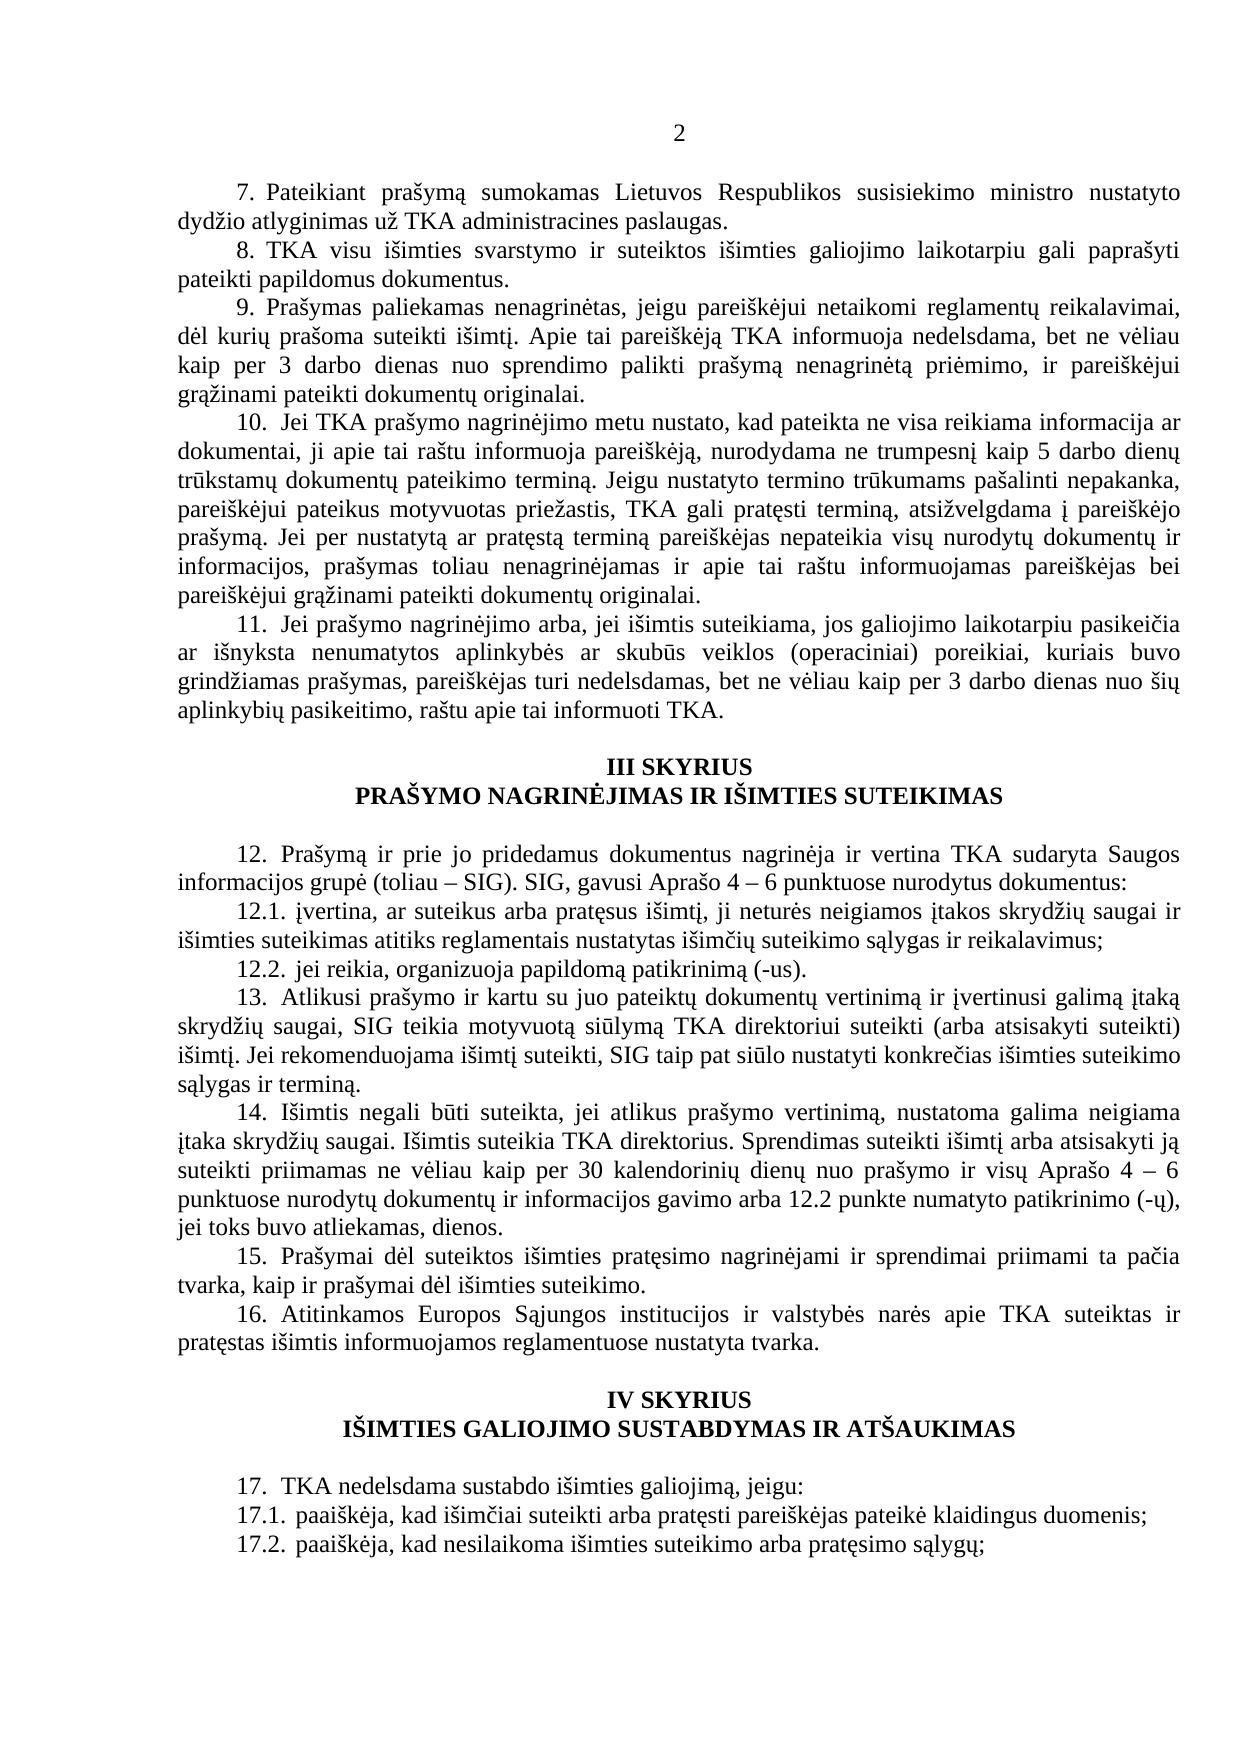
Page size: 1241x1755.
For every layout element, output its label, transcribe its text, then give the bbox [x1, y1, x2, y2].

text 13. Atlikusi prašymo ir kartu su juo pateiktų dokumentų vertinimą ir įvertinusi galimą įtaką skrydžių saugai, SIG teikia motyvuotą siūlymą TKA direktoriui suteikti (arba atsisakyti suteikti) išimtį. Jei rekomenduojama išimtį suteikti, SIG taip pat siūlo nustatyti konkrečias išimties suteikimo sąlygas ir terminą. [177, 982, 1181, 1097]
text 10. Jei TKA prašymo nagrinėjimo metu nustato, kad pateikta ne visa reikiama informacija ar dokumentai, ji apie tai raštu informuoja pareiškėją, nurodydama ne trumpesnį kaip 5 darbo dienų trūkstamų dokumentų pateikimo terminą. Jeigu nustatyto termino trūkumams pašalinti nepakanka, pareiškėjui pateikus motyvuotas priežastis, TKA gali pratęsti terminą, atsižvelgdama į pareiškėjo prašymą. Jei per nustatytą ar pratęstą terminą pareiškėjas nepateikia visų nurodytų dokumentų ir informacijos, prašymas toliau nenagrinėjamas ir apie tai raštu informuojamas pareiškėjas bei pareiškėjui grąžinami pateikti dokumentų originalai. [177, 407, 1181, 609]
text IV SKYRIUS [177, 1385, 1181, 1414]
text 17. TKA nedelsdama sustabdo išimties galiojimą, jeigu: [177, 1471, 1181, 1500]
text 12.1. įvertina, ar suteikus arba pratęsus išimtį, ji neturės neigiamos įtakos skrydžių saugai ir išimties suteikimas atitiks reglamentais nustatytas išimčių suteikimo sąlygas ir reikalavimus; [177, 896, 1181, 954]
text 17.2. paaiškėja, kad nesilaikoma išimties suteikimo arba pratęsimo sąlygų; [177, 1529, 1181, 1557]
text PRAŠYMO NAGRINĖJIMAS IR IŠIMTIES SUTEIKIMAS [177, 781, 1181, 810]
text IŠIMTIES GALIOJIMO SUSTABDYMAS IR ATŠAUKIMAS [177, 1414, 1181, 1442]
text 17.1. paaiškėja, kad išimčiai suteikti arba pratęsti pareiškėjas pateikė klaidingus duomenis; [177, 1500, 1181, 1529]
text 16. Atitinkamos Europos Sąjungos institucijos ir valstybės narės apie TKA suteiktas ir pratęstas išimtis informuojamos reglamentuose nustatyta tvarka. [177, 1299, 1181, 1356]
text III SKYRIUS [177, 752, 1181, 781]
text 12. Prašymą ir prie jo pridedamus dokumentus nagrinėja ir vertina TKA sudaryta Saugos informacijos grupė (toliau – SIG). SIG, gavusi Aprašo 4 – 6 punktuose nurodytus dokumentus: [177, 839, 1181, 896]
text 15. Prašymai dėl suteiktos išimties pratęsimo nagrinėjami ir sprendimai priimami ta pačia tvarka, kaip ir prašymai dėl išimties suteikimo. [177, 1241, 1181, 1299]
text 8. TKA visu išimties svarstymo ir suteiktos išimties galiojimo laikotarpiu gali paprašyti pateikti papildomus dokumentus. [177, 235, 1181, 292]
text 7. Pateikiant prašymą sumokamas Lietuvos Respublikos susisiekimo ministro nustatyto dydžio atlyginimas už TKA administracines paslaugas. [177, 177, 1181, 235]
text 14. Išimtis negali būti suteikta, jei atlikus prašymo vertinimą, nustatoma galima neigiama įtaka skrydžių saugai. Išimtis suteikia TKA direktorius. Sprendimas suteikti išimtį arba atsisakyti ją suteikti priimamas ne vėliau kaip per 30 kalendorinių dienų nuo prašymo ir visų Aprašo 4 – 6 punktuose nurodytų dokumentų ir informacijos gavimo arba 12.2 punkte numatyto patikrinimo (-ų), jei toks buvo atliekamas, dienos. [177, 1097, 1181, 1241]
text 9. Prašymas paliekamas nenagrinėtas, jeigu pareiškėjui netaikomi reglamentų reikalavimai, dėl kurių prašoma suteikti išimtį. Apie tai pareiškėją TKA informuoja nedelsdama, bet ne vėliau kaip per 3 darbo dienas nuo sprendimo palikti prašymą nenagrinėtą priėmimo, ir pareiškėjui grąžinami pateikti dokumentų originalai. [177, 292, 1181, 407]
text 12.2. jei reikia, organizuoja papildomą patikrinimą (-us). [177, 954, 1181, 982]
text 11. Jei prašymo nagrinėjimo arba, jei išimtis suteikiama, jos galiojimo laikotarpiu pasikeičia ar išnyksta nenumatytos aplinkybės ar skubūs veiklos (operaciniai) poreikiai, kuriais buvo grindžiamas prašymas, pareiškėjas turi nedelsdamas, bet ne vėliau kaip per 3 darbo dienas nuo šių aplinkybių pasikeitimo, raštu apie tai informuoti TKA. [177, 609, 1181, 724]
